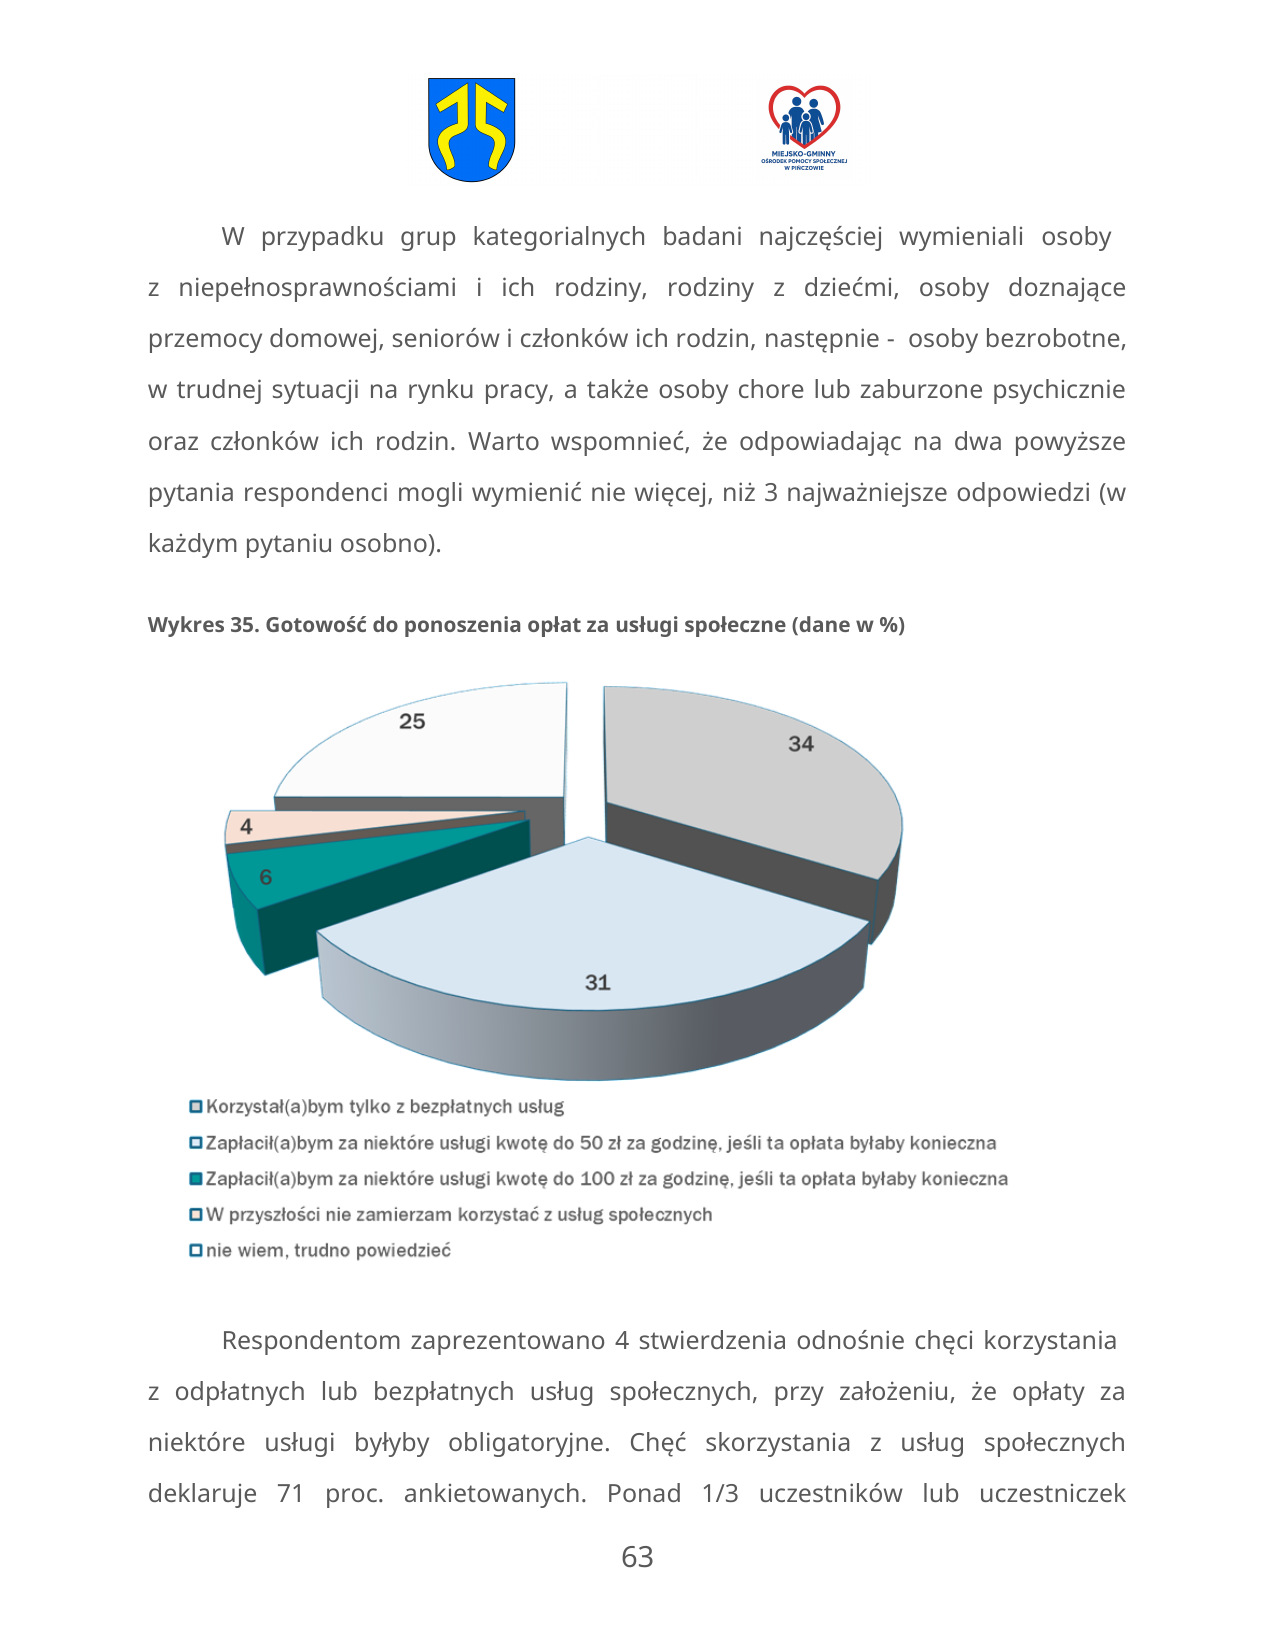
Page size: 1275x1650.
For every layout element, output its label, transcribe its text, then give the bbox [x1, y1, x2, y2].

text Wykres 35. Gotowość do ponoszenia opłat za usługi społeczne (dane w %) [148, 610, 1127, 639]
picture [405, 73, 870, 186]
picture [147, 670, 1035, 1266]
text W przypadku grup kategorialnych badani najczęściej wymieniali osoby z niepełnosprawnościami i ich rodziny, rodziny z dziećmi, osoby doznające przemocy domowej, seniorów i członków ich rodzin, następnie - osoby bezrobotne, w trudnej sytuacji na rynku pracy, a także osoby chore lub zaburzone psychicznie oraz członków ich rodzin. Warto wspomnieć, że odpowiadając na dwa powyższe pytania respondenci mogli wymienić nie więcej, niż 3 najważniejsze odpowiedzi (w każdym pytaniu osobno). [148, 219, 1127, 559]
text Respondentom zaprezentowano 4 stwierdzenia odnośnie chęci korzystania z odpłatnych lub bezpłatnych usług społecznych, przy założeniu, że opłaty za niektóre usługi byłyby obligatoryjne. Chęć skorzystania z usług społecznych deklaruje 71 proc. ankietowanych. Ponad 1/3 uczestników lub uczestniczek [148, 1322, 1127, 1509]
